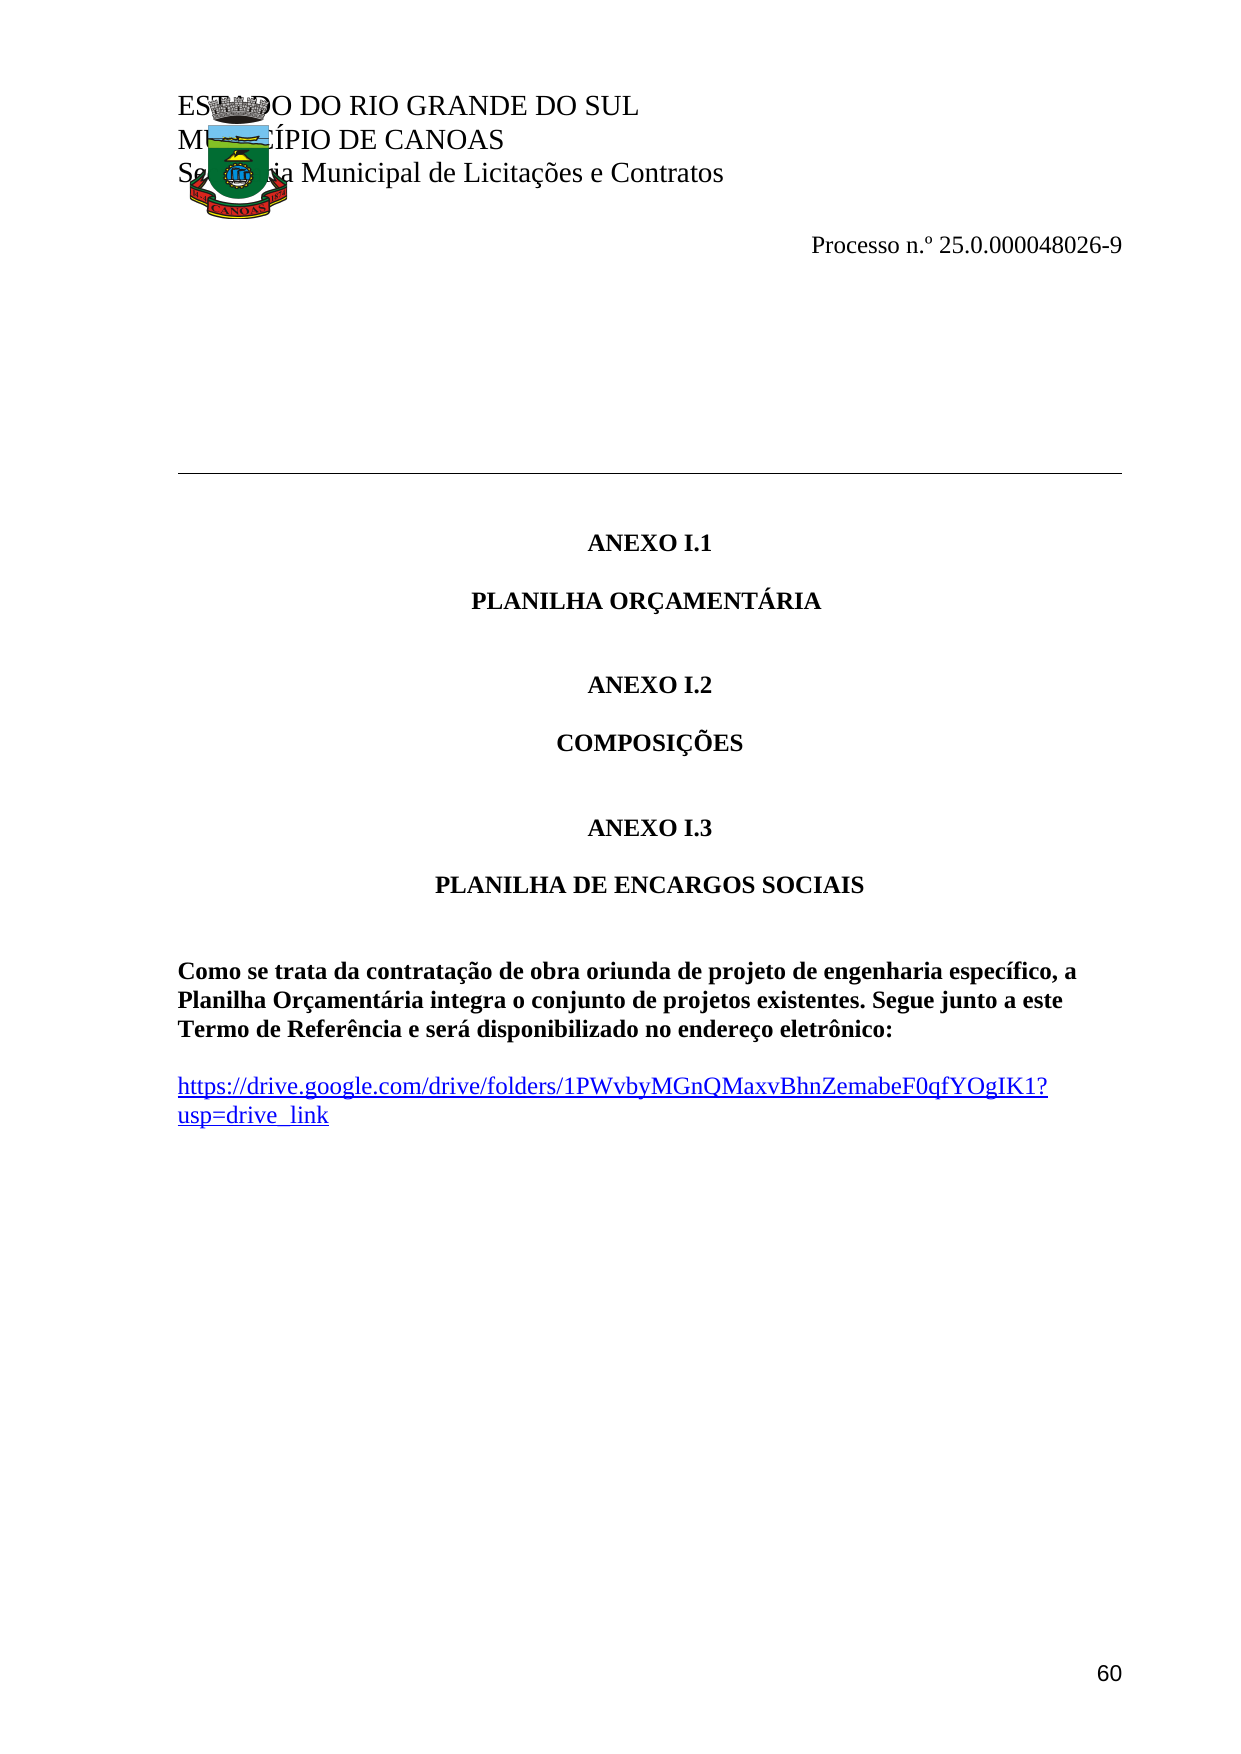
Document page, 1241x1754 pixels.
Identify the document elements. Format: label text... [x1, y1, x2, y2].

subtitle ANEXO I.3 [177, 813, 1122, 841]
subtitle ANEXO I.1 [177, 528, 1122, 557]
subtitle PLANILHA ORÇAMENTÁRIA [177, 586, 1122, 615]
subtitle COMPOSIÇÕES [177, 728, 1122, 757]
subtitle PLANILHA DE ENCARGOS SOCIAIS [177, 871, 1122, 899]
text https://drive.google.com/drive/folders/1PWvbyMGnQMaxvBhnZemabeF0qfYOgIK1?usp=drive_link [177, 1071, 1122, 1129]
text Como se trata da contratação de obra oriunda de projeto de engenharia específico, a Planilha Orçamentária integra o conjunto de projetos existentes. Segue junto a este Termo de Referência e será disponibilizado no endereço eletrônico: [177, 956, 1122, 1042]
subtitle ANEXO I.2 [177, 670, 1122, 699]
